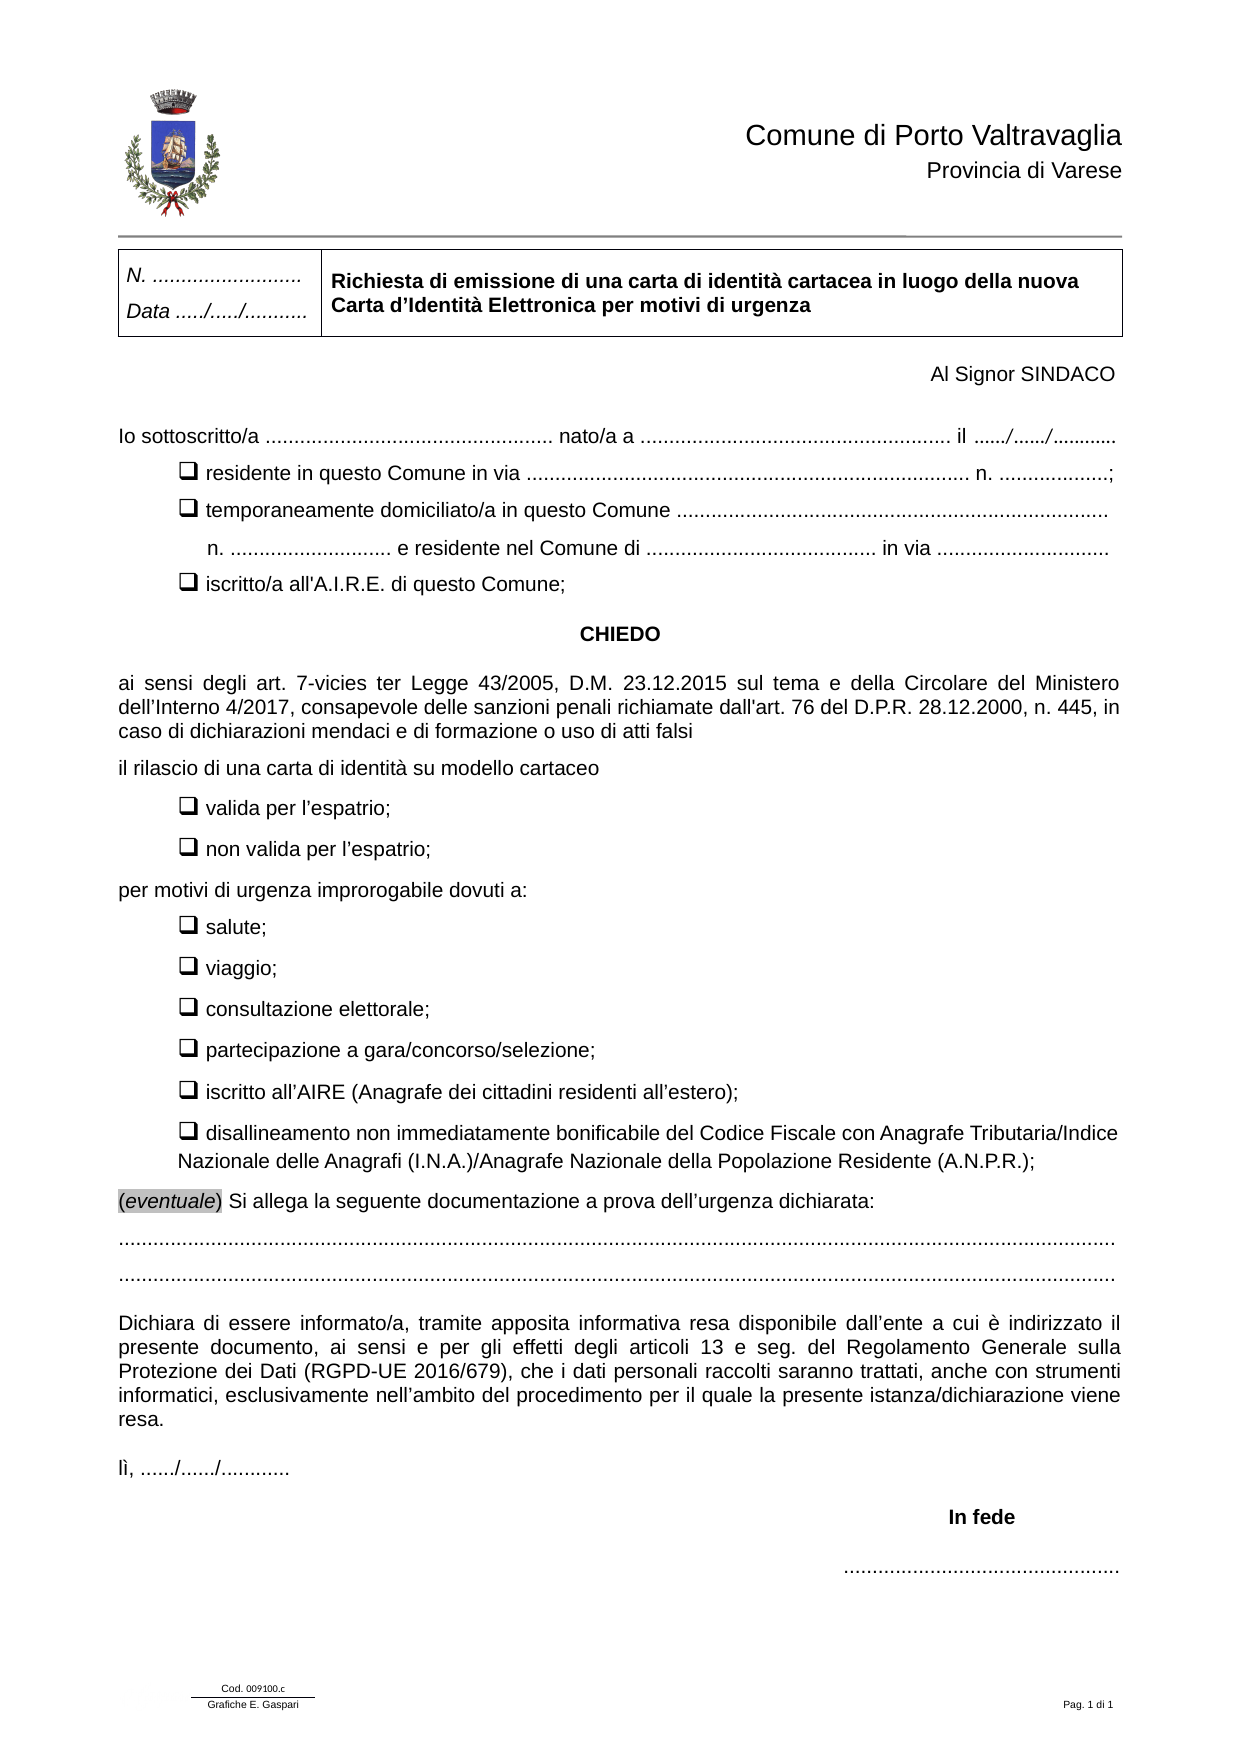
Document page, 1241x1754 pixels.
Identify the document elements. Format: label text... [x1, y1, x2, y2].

text il rilascio di una carta di identità su modello cartaceo [118, 756, 1122, 779]
text  iscritto all’AIRE (Anagrafe dei cittadini residenti all’estero); [177, 1079, 1122, 1104]
text  partecipazione a gara/concorso/selezione; [177, 1038, 1122, 1063]
text Comune di Porto Valtravaglia [224, 118, 1122, 152]
text CHIEDO [118, 622, 1122, 646]
text Io sottoscritto/a .................................................. nato/a a ...................................................... il ....../....../............ [118, 423, 1122, 448]
text  disallineamento non immediatamente bonificabile del Codice Fiscale con Anagrafe Tributaria/Indice Nazionale delle Anagrafi (I.N.A.)/Anagrafe Nazionale della Popolazione Residente (A.N.P.R.); [177, 1121, 1122, 1173]
text  valida per l’espatrio; [177, 796, 1122, 821]
text per motivi di urgenza improrogabile dovuti a: [118, 878, 1122, 902]
table_header Richiesta di emissione di una carta di identità cartacea in luogo della nuova Carta d’Identità Elettronica per motivi di urgenza [322, 250, 1122, 336]
text  iscritto/a all'A.I.R.E. di questo Comune; [118, 572, 1122, 597]
picture [122, 87, 224, 219]
text Dichiara di essere informato/a, tramite apposita informativa resa disponibile dall’ente a cui è indirizzato il presente documento, ai sensi e per gli effetti degli articoli 13 e seg. del Regolamento Generale sulla Protezione dei Dati (RGPD-UE 2016/679), che i dati personali raccolti saranno trattati, anche con strumenti informatici, esclusivamente nell’ambito del procedimento per il quale la presente istanza/dichiarazione viene resa. [118, 1311, 1122, 1431]
text  residente in questo Comune in via ............................................................................. n. ...................; [177, 461, 1122, 486]
text n. ............................ e residente nel Comune di ........................................ in via .............................. [118, 536, 1122, 560]
text In fede [842, 1505, 1122, 1529]
text Provincia di Varese [224, 157, 1122, 183]
text  viaggio; [177, 956, 1122, 981]
text Al Signor SINDACO [118, 362, 1122, 386]
text  consultazione elettorale; [177, 997, 1122, 1022]
text ai sensi degli art. 7-vicies ter Legge 43/2005, D.M. 23.12.2015 sul tema e della Circolare del Ministero dell’Interno 4/2017, consapevole delle sanzioni penali richiamate dall'art. 76 del D.P.R. 28.12.2000, n. 445, in caso di dichiarazioni mendaci e di formazione o uso di atti falsi [118, 671, 1122, 743]
text  temporaneamente domiciliato/a in questo Comune ........................................................................... [177, 498, 1122, 523]
table_header N. .......................... Data ...../...../........... [119, 250, 321, 336]
text  non valida per l’espatrio; [177, 837, 1122, 862]
text (eventuale) Si allega la seguente documentazione a prova dell’urgenza dichiarata: [118, 1189, 1122, 1213]
text  salute; [177, 914, 1122, 939]
text ............................................................................................................................................................................. [118, 1226, 1122, 1250]
text ............................................................................................................................................................................. [118, 1262, 1122, 1286]
text lì, ....../....../............ [118, 1456, 1122, 1480]
text ................................................ [842, 1554, 1122, 1578]
